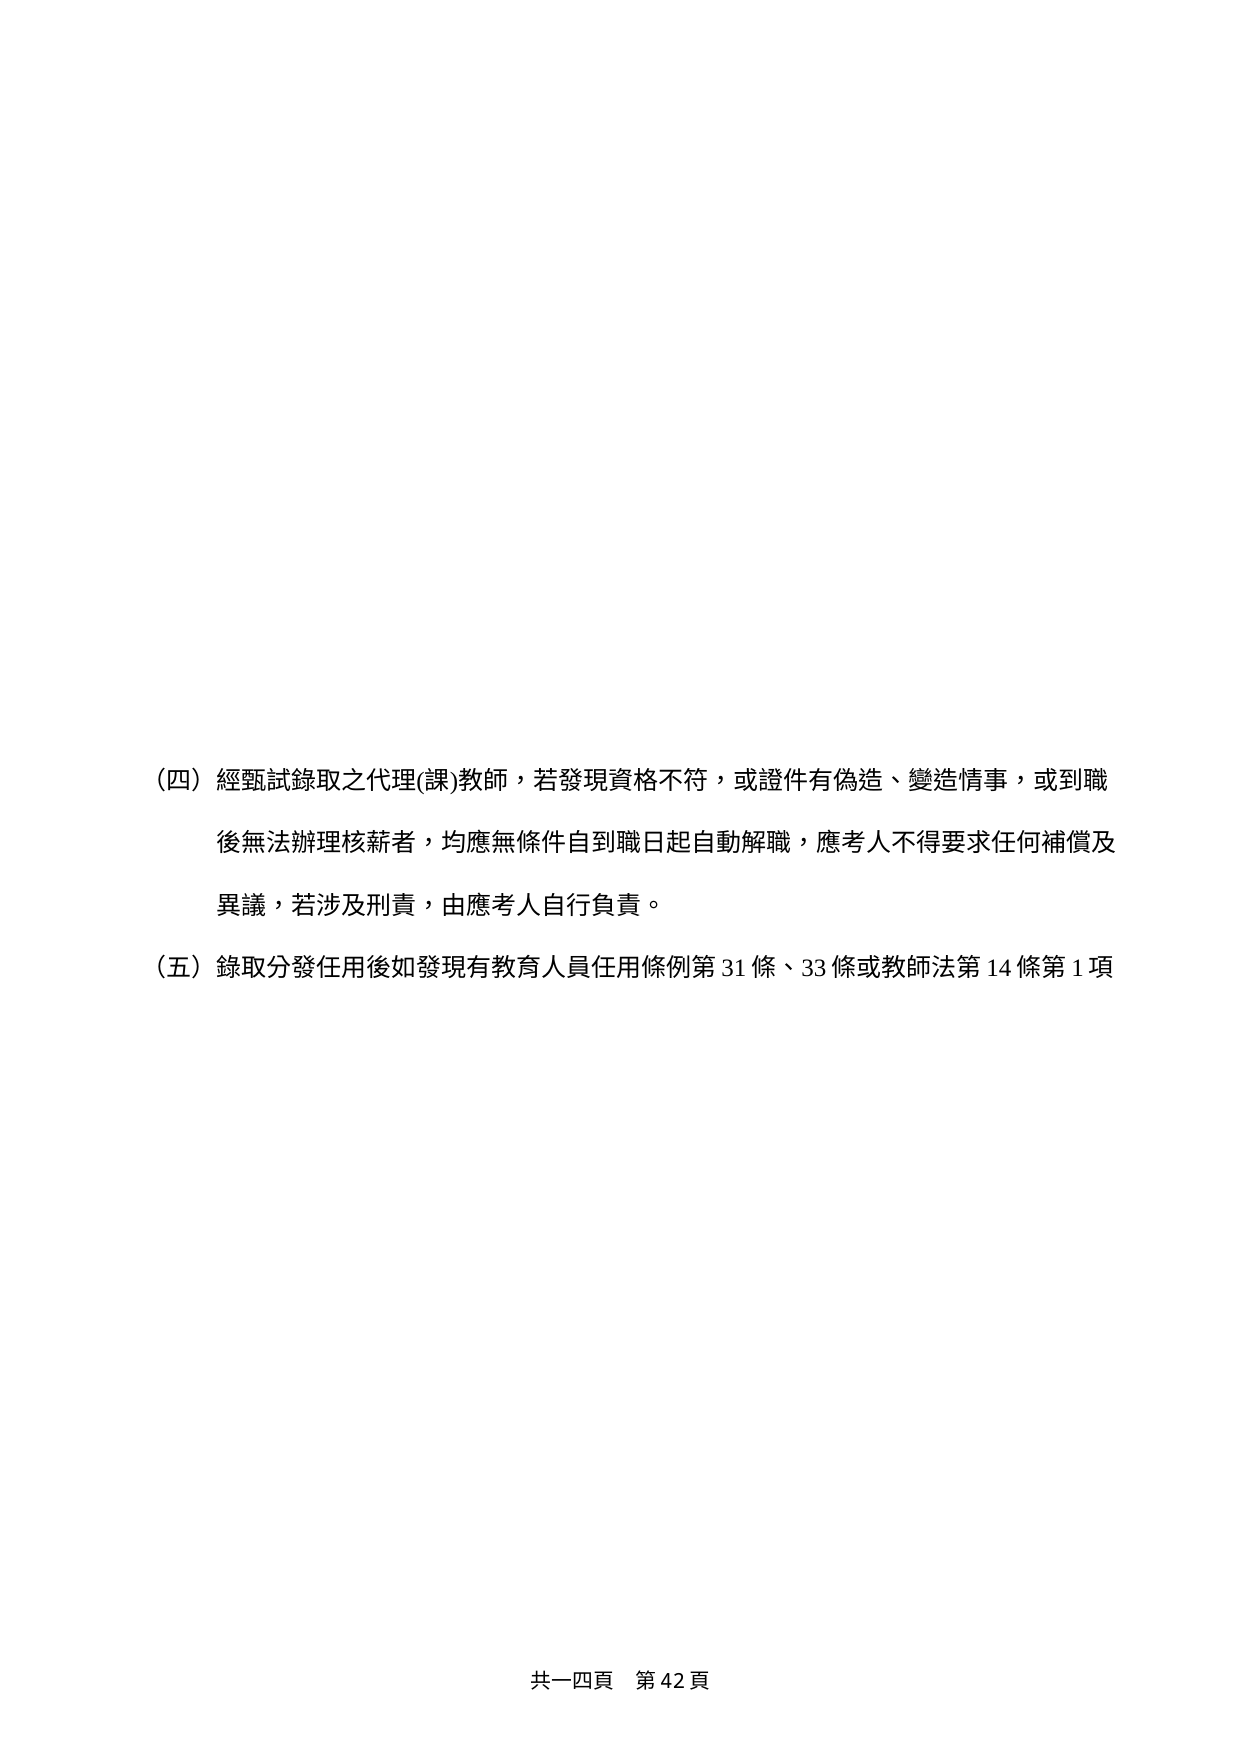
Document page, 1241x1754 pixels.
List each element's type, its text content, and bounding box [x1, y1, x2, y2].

text （五）錄取分發任用後如發現有教育人員任用條例第31條、33條或教師法第14條第1項 [141, 924, 1122, 987]
text （四）經甄試錄取之代理(課)教師，若發現資格不符，或證件有偽造、變造情事，或到職後無法辦理核薪者，均應無條件自到職日起自動解職，應考人不得要求任何補償及異議，若涉及刑責，由應考人自行負責。 [141, 737, 1122, 924]
